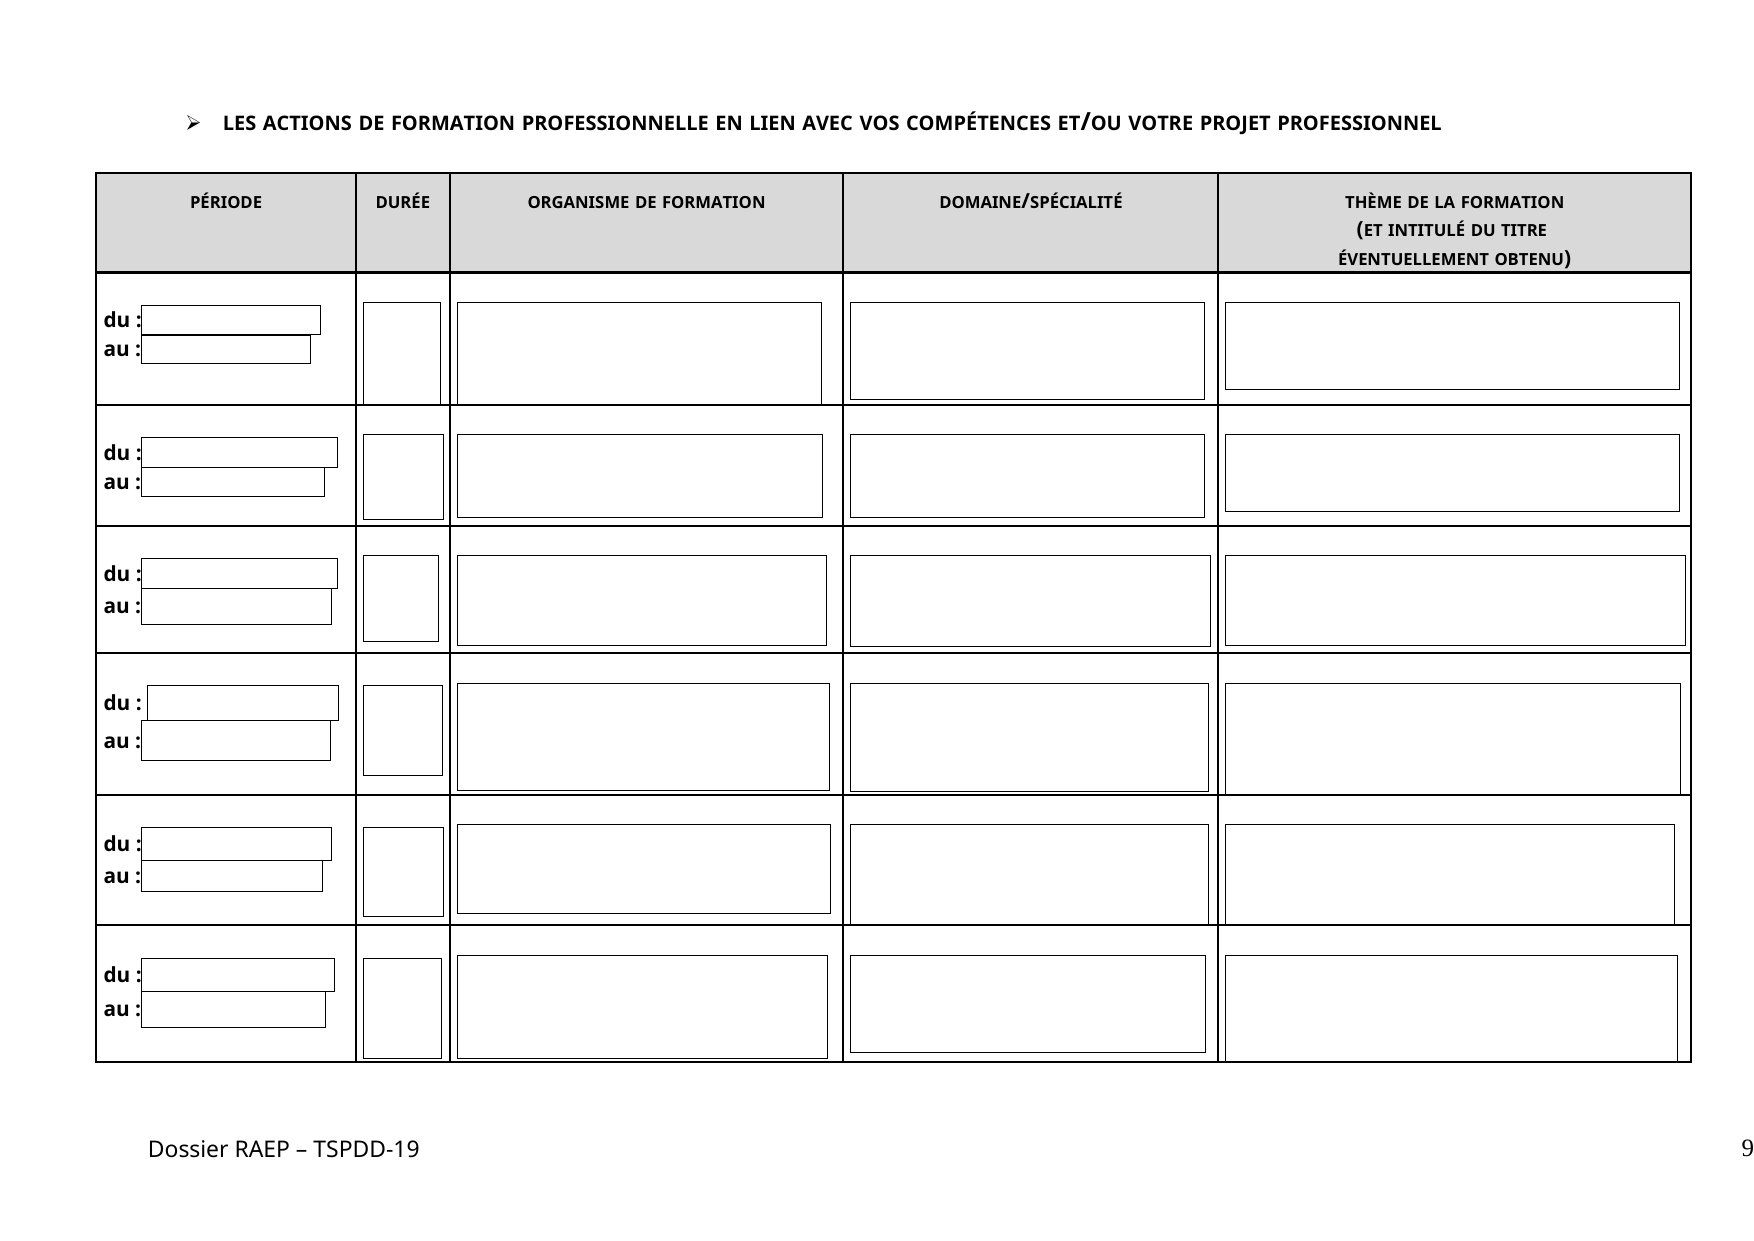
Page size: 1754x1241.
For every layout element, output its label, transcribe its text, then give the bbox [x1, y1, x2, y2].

table_cell [1219, 654, 1690, 794]
table_cell [1219, 274, 1690, 404]
table_cell [844, 926, 1217, 1061]
table_cell [357, 406, 449, 525]
table_cell [1219, 406, 1690, 525]
table_cell [357, 926, 449, 1061]
table_cell du : au : [97, 796, 355, 924]
table_cell du : au : [97, 527, 355, 652]
table_cell [844, 406, 1217, 525]
table_cell du : au : [97, 654, 355, 794]
table_header organisme de formation [451, 174, 842, 271]
table_header période [97, 174, 355, 271]
table_cell [844, 654, 1217, 794]
table_cell [451, 406, 842, 525]
table_cell [357, 796, 449, 924]
table_cell [451, 796, 842, 924]
table_header domaine/spécialité [844, 174, 1217, 271]
table_cell [451, 926, 842, 1061]
table_cell du : au : [97, 274, 355, 404]
table_cell [357, 527, 449, 652]
table_cell [844, 796, 1217, 924]
list les actions de formation professionnelle en lien avec vos compétences et/ou votre projet professionnel [185, 103, 1669, 137]
table_cell [357, 654, 449, 794]
table_cell [451, 654, 842, 794]
table_cell du : au : [97, 926, 355, 1061]
table_cell du : au : [97, 406, 355, 525]
table_cell [844, 274, 1217, 404]
table_cell [1219, 527, 1690, 652]
table_header thème de la formation (et intitulé du titre éventuellement obtenu) [1219, 174, 1690, 271]
table_header durée [357, 174, 449, 271]
table_cell [451, 527, 842, 652]
table_cell [1219, 926, 1690, 1061]
table_cell [1219, 796, 1690, 924]
table_cell [844, 527, 1217, 652]
table_cell [357, 274, 449, 404]
table_cell [451, 274, 842, 404]
